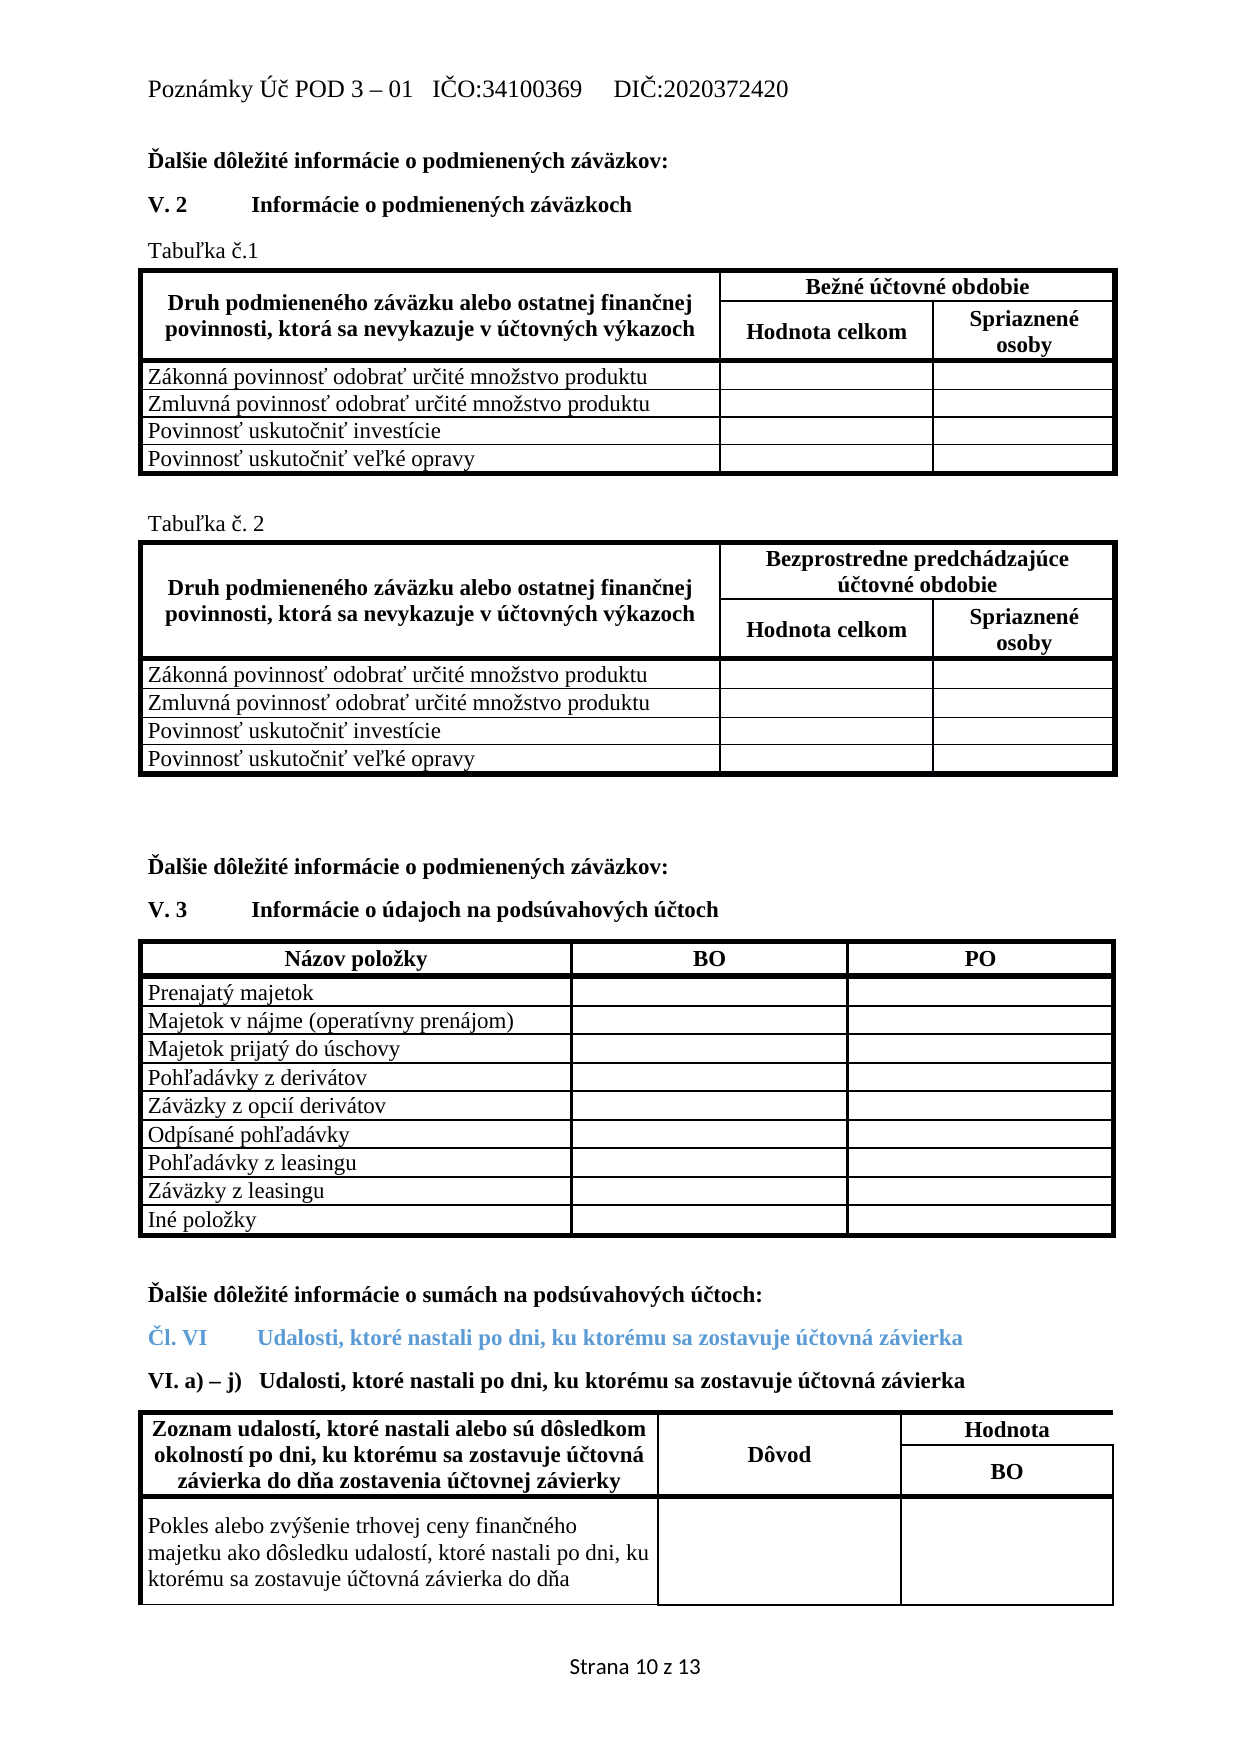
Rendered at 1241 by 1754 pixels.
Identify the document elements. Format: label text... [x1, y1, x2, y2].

text Ďalšie dôležité informácie o sumách na podsúvahových účtoch: [148, 1281, 1122, 1307]
table_cell [573, 1035, 846, 1062]
table_cell Záväzky z opcií derivátov [143, 1092, 570, 1119]
table_cell Majetok prijatý do úschovy [143, 1035, 570, 1062]
text VI. a) – j) Udalosti, ktoré nastali po dni, ku ktorému sa zostavuje účtovná závierka [148, 1367, 1122, 1393]
table_cell [849, 1007, 1111, 1033]
table_cell [573, 1092, 846, 1119]
table_cell BO [902, 1446, 1112, 1494]
table_cell Druh podmieneného záväzku alebo ostatnej finančnej povinnosti, ktorá sa nevykazuje v účtovných výkazoch [143, 273, 719, 357]
table_cell [720, 506, 905, 540]
table_cell Spriaznené osoby [934, 302, 1112, 357]
table_cell Povinnosť uskutočniť veľké opravy [143, 745, 719, 771]
table_cell Záväzky z leasingu [143, 1178, 570, 1204]
table_cell [581, 506, 692, 540]
table_cell [573, 1206, 846, 1232]
table_cell [849, 1092, 1111, 1119]
table_cell [692, 476, 720, 506]
table_header [933, 234, 1115, 268]
table_cell [573, 1121, 846, 1147]
table_cell [721, 363, 932, 389]
table_cell Odpísané pohľadávky [143, 1121, 570, 1147]
table_cell [721, 445, 932, 471]
table_cell [849, 1178, 1111, 1204]
table_cell [573, 1064, 846, 1090]
table_header [581, 234, 692, 268]
table_cell Pohľadávky z leasingu [143, 1149, 570, 1176]
table_cell [721, 718, 932, 744]
table_cell [934, 745, 1112, 771]
table_cell [573, 1178, 846, 1204]
table_cell Bežné účtovné obdobie [721, 273, 1112, 299]
table_header BO [573, 944, 846, 973]
table_cell [849, 979, 1111, 1005]
table_cell [934, 390, 1112, 416]
table_cell [581, 476, 692, 506]
table_cell [934, 689, 1112, 717]
table_cell Hodnota celkom [721, 600, 932, 656]
table_cell Prenajatý majetok [143, 979, 570, 1005]
table_cell [247, 476, 349, 506]
table_cell Povinnosť uskutočniť investície [143, 718, 719, 744]
table_cell [573, 979, 846, 1005]
table_cell Pokles alebo zvýšenie trhovej ceny finančného majetku ako dôsledku udalostí, ktoré nastali po dni, ku ktorému sa zostavuje účtovná závierka do dňa [143, 1499, 657, 1604]
table_cell [849, 1206, 1111, 1232]
table_cell [933, 506, 1115, 540]
table_cell [350, 506, 462, 540]
table_cell [721, 661, 932, 687]
text Čl. VI Udalosti, ktoré nastali po dni, ku ktorému sa zostavuje účtovná závierka [148, 1324, 1122, 1350]
table_cell Zmluvná povinnosť odobrať určité množstvo produktu [143, 390, 719, 416]
table_cell Hodnota celkom [721, 302, 932, 357]
table_cell [934, 661, 1112, 687]
table_cell [721, 390, 932, 416]
table_cell Bezprostredne predchádzajúce účtovné obdobie [721, 545, 1112, 598]
table_header Dôvod [659, 1415, 900, 1494]
table_cell [849, 1121, 1111, 1147]
table_cell [933, 476, 1115, 506]
table_header [462, 234, 581, 268]
table_header [720, 234, 905, 268]
table_cell [905, 476, 933, 506]
table_cell [934, 718, 1112, 744]
table_cell [140, 476, 247, 506]
table_cell [934, 363, 1112, 389]
table_cell Druh podmieneného záväzku alebo ostatnej finančnej povinnosti, ktorá sa nevykazuje v účtovných výkazoch [143, 545, 719, 656]
table_header [350, 234, 462, 268]
table_cell [849, 1149, 1111, 1176]
table_header PO [849, 944, 1111, 973]
table_header [905, 234, 933, 268]
table_cell Zákonná povinnosť odobrať určité množstvo produktu [143, 363, 719, 389]
table_cell Zákonná povinnosť odobrať určité množstvo produktu [143, 661, 719, 687]
table_header Tabuľka č.1 [140, 234, 349, 268]
table_cell [573, 1007, 846, 1033]
table_cell Tabuľka č. 2 [140, 506, 349, 540]
table_cell [692, 506, 720, 540]
table_cell [720, 476, 905, 506]
text Ďalšie dôležité informácie o podmienených záväzkov: [148, 148, 1122, 174]
table_cell [350, 476, 462, 506]
table_cell [721, 418, 932, 444]
table_cell Spriaznené osoby [934, 600, 1112, 656]
table_cell [721, 745, 932, 771]
table_cell [721, 689, 932, 717]
table_header Zoznam udalostí, ktoré nastali alebo sú dôsledkom okolností po dni, ku ktorému sa zostavuje účtovná závierka do dňa zostavenia účtovnej závierky [143, 1415, 657, 1494]
table_cell [462, 506, 581, 540]
text V. 2 Informácie o podmienených záväzkoch [148, 191, 1122, 217]
table_header Hodnota [902, 1415, 1113, 1444]
table_cell [934, 445, 1112, 471]
table_cell [573, 1149, 846, 1176]
text V. 3 Informácie o údajoch na podsúvahových účtoch [148, 896, 1122, 922]
text Ďalšie dôležité informácie o podmienených záväzkov: [148, 853, 1122, 879]
table_cell Povinnosť uskutočniť veľké opravy [143, 445, 719, 471]
table_header Názov položky [143, 944, 570, 973]
table_cell Iné položky [143, 1206, 570, 1232]
table_cell Pohľadávky z derivátov [143, 1064, 570, 1090]
table_cell [902, 1499, 1112, 1604]
table_cell [934, 418, 1112, 444]
table_cell [659, 1499, 900, 1604]
table_cell Majetok v nájme (operatívny prenájom) [143, 1007, 570, 1033]
table_cell Zmluvná povinnosť odobrať určité množstvo produktu [143, 689, 719, 717]
table_cell [462, 476, 581, 506]
table_header [692, 234, 720, 268]
table_cell Povinnosť uskutočniť investície [143, 418, 719, 444]
table_cell [905, 506, 933, 540]
table_cell [849, 1064, 1111, 1090]
table_cell [849, 1035, 1111, 1062]
